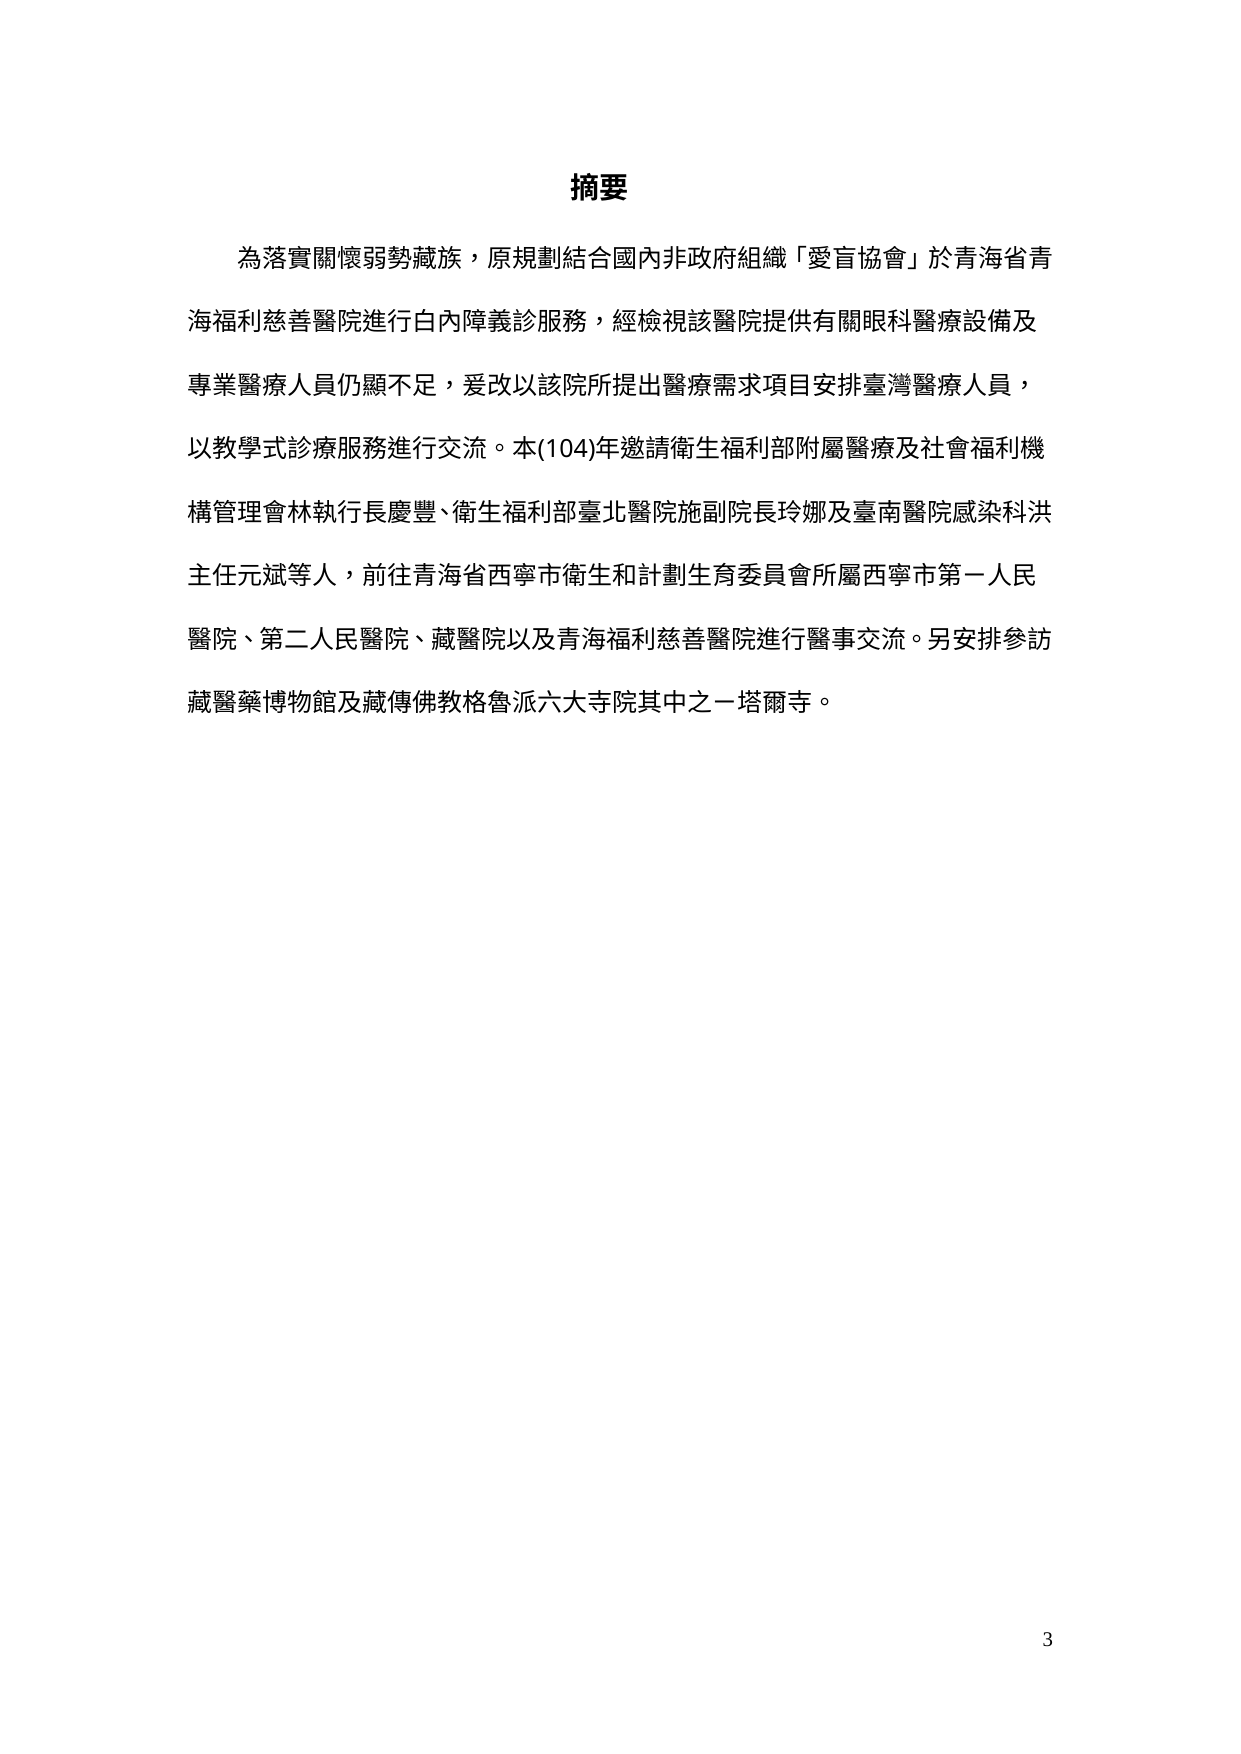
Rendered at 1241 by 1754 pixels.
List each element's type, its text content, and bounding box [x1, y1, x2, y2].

text 為落實關懷弱勢藏族，原規劃結合國內非政府組織「愛盲協會」於青海省青海福利慈善醫院進行白內障義診服務，經檢視該醫院提供有關眼科醫療設備及專業醫療人員仍顯不足，爰改以該院所提出醫療需求項目安排臺灣醫療人員，以教學式診療服務進行交流。本(104)年邀請衛生福利部附屬醫療及社會福利機構管理會林執行長慶豐、衛生福利部臺北醫院施副院長玲娜及臺南醫院感染科洪主任元斌等人，前往青海省西寧市衛生和計劃生育委員會所屬西寧市第ㄧ人民醫院、第二人民醫院、藏醫院以及青海福利慈善醫院進行醫事交流。另安排參訪藏醫藥博物館及藏傳佛教格魯派六大寺院其中之ㄧ塔爾寺。 [187, 238, 1053, 719]
text 摘要 [187, 164, 1053, 207]
